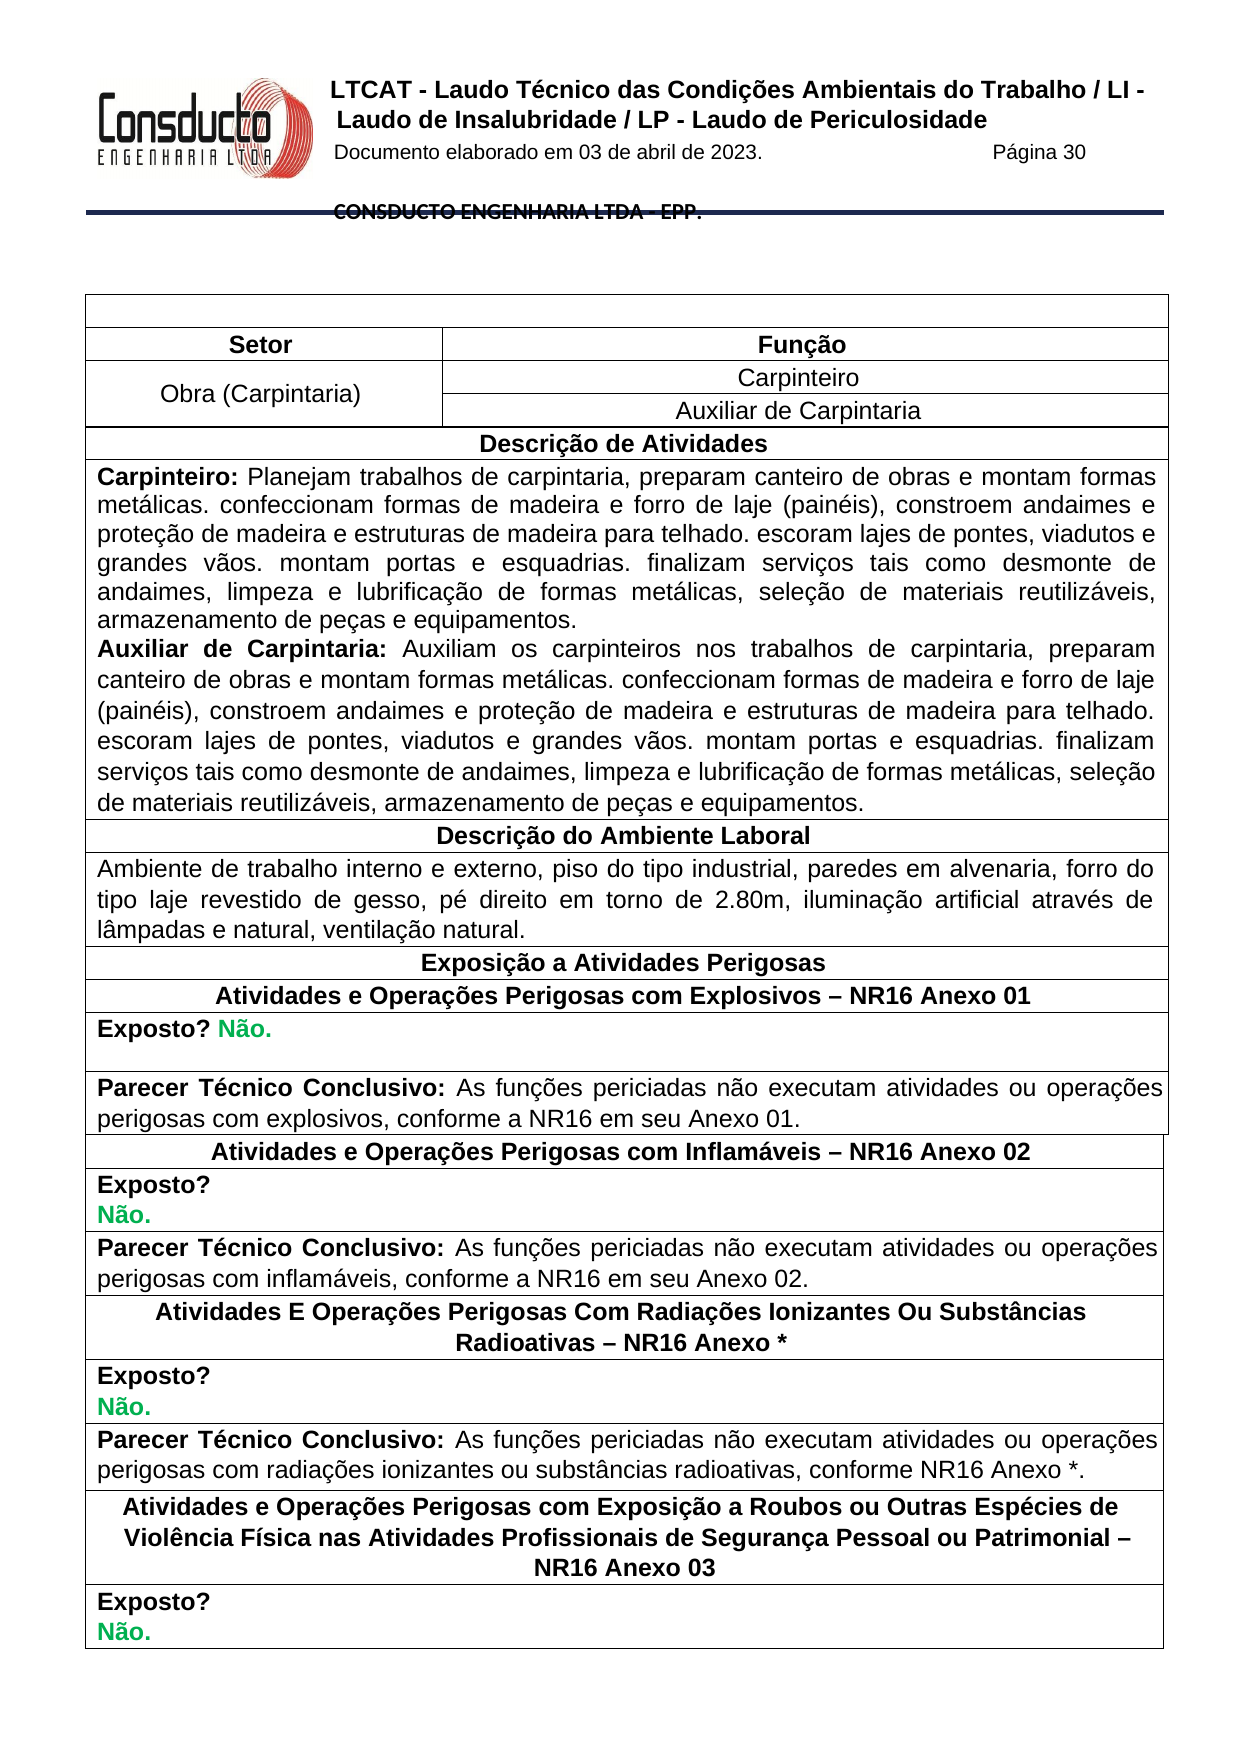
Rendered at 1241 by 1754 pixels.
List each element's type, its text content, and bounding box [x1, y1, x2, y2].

table_cell [1164, 1423, 1168, 1490]
table_cell Obra (Carpintaria) [86, 361, 442, 426]
table_cell Exposição a Atividades Perigosas [86, 947, 1168, 979]
table_cell Carpinteiro [443, 361, 1168, 393]
table_cell Exposto? Não. [86, 1169, 1163, 1231]
table_cell Ambiente de trabalho interno e externo, piso do tipo industrial, paredes em alvenaria, forro do tipo laje revestido de gesso, pé direito em torno de 2.80m, iluminação artificial através de lâmpadas e natural, ventilação natural. [86, 853, 1168, 946]
table_cell Auxiliar de Carpintaria [443, 394, 1168, 426]
table_header FICHA PERICIAL 04 [86, 295, 1168, 327]
table_cell Atividades e Operações Perigosas com Exposição a Roubos ou Outras Espécies de Violência Física nas Atividades Profissionais de Segurança Pessoal ou Patrimonial – NR16 Anexo 03 [86, 1491, 1163, 1584]
table_cell Função [443, 328, 1168, 360]
table_cell Descrição do Ambiente Laboral [86, 820, 1168, 852]
table_cell Exposto? Não. [86, 1013, 1168, 1071]
table_cell Parecer Técnico Conclusivo: As funções periciadas não executam atividades ou operações perigosas com explosivos, conforme a NR16 em seu Anexo 01. [86, 1072, 1168, 1134]
table_cell Parecer Técnico Conclusivo: As funções periciadas não executam atividades ou operações perigosas com radiações ionizantes ou substâncias radioativas, conforme NR16 Anexo *. [86, 1424, 1163, 1490]
table_cell Setor [86, 328, 442, 360]
table_cell Parecer Técnico Conclusivo: As funções periciadas não executam atividades ou operações perigosas com inflamáveis, conforme a NR16 em seu Anexo 02. [86, 1232, 1163, 1295]
table_cell Exposto? Não. [86, 1585, 1163, 1648]
table_cell Descrição de Atividades [86, 428, 1168, 459]
table_cell [1164, 1231, 1168, 1295]
table_cell [1164, 1359, 1168, 1422]
table_cell Atividades e Operações Perigosas com Explosivos – NR16 Anexo 01 [86, 980, 1168, 1012]
table_cell [1164, 1135, 1168, 1167]
table_cell Exposto? Não. [86, 1360, 1163, 1422]
table_cell [1164, 1490, 1168, 1584]
table_cell Atividades e Operações Perigosas com Inflamáveis – NR16 Anexo 02 [86, 1135, 1163, 1167]
table_cell [1164, 1168, 1168, 1231]
table_cell Atividades E Operações Perigosas Com Radiações Ionizantes Ou Substâncias Radioativas – NR16 Anexo * [86, 1296, 1163, 1359]
table_cell [1164, 1584, 1168, 1648]
table_cell [1164, 1295, 1168, 1359]
table_cell Carpinteiro: Planejam trabalhos de carpintaria, preparam canteiro de obras e montam formas metálicas. confeccionam formas de madeira e forro de laje (painéis), constroem andaimes e proteção de madeira e estruturas de madeira para telhado. escoram lajes de pontes, viadutos e grandes vãos. montam portas e esquadrias. finalizam serviços tais como desmonte de andaimes, limpeza e lubrificação de formas metálicas, seleção de materiais reutilizáveis, armazenamento de peças e equipamentos. Auxiliar de Carpintaria: Auxiliam os carpinteiros nos trabalhos de carpintaria, preparam canteiro de obras e montam formas metálicas. confeccionam formas de madeira e forro de laje (painéis), constroem andaimes e proteção de madeira e estruturas de madeira para telhado. escoram lajes de pontes, viadutos e grandes vãos. montam portas e esquadrias. finalizam serviços tais como desmonte de andaimes, limpeza e lubrificação de formas metálicas, seleção de materiais reutilizáveis, armazenamento de peças e equipamentos. [86, 460, 1168, 818]
